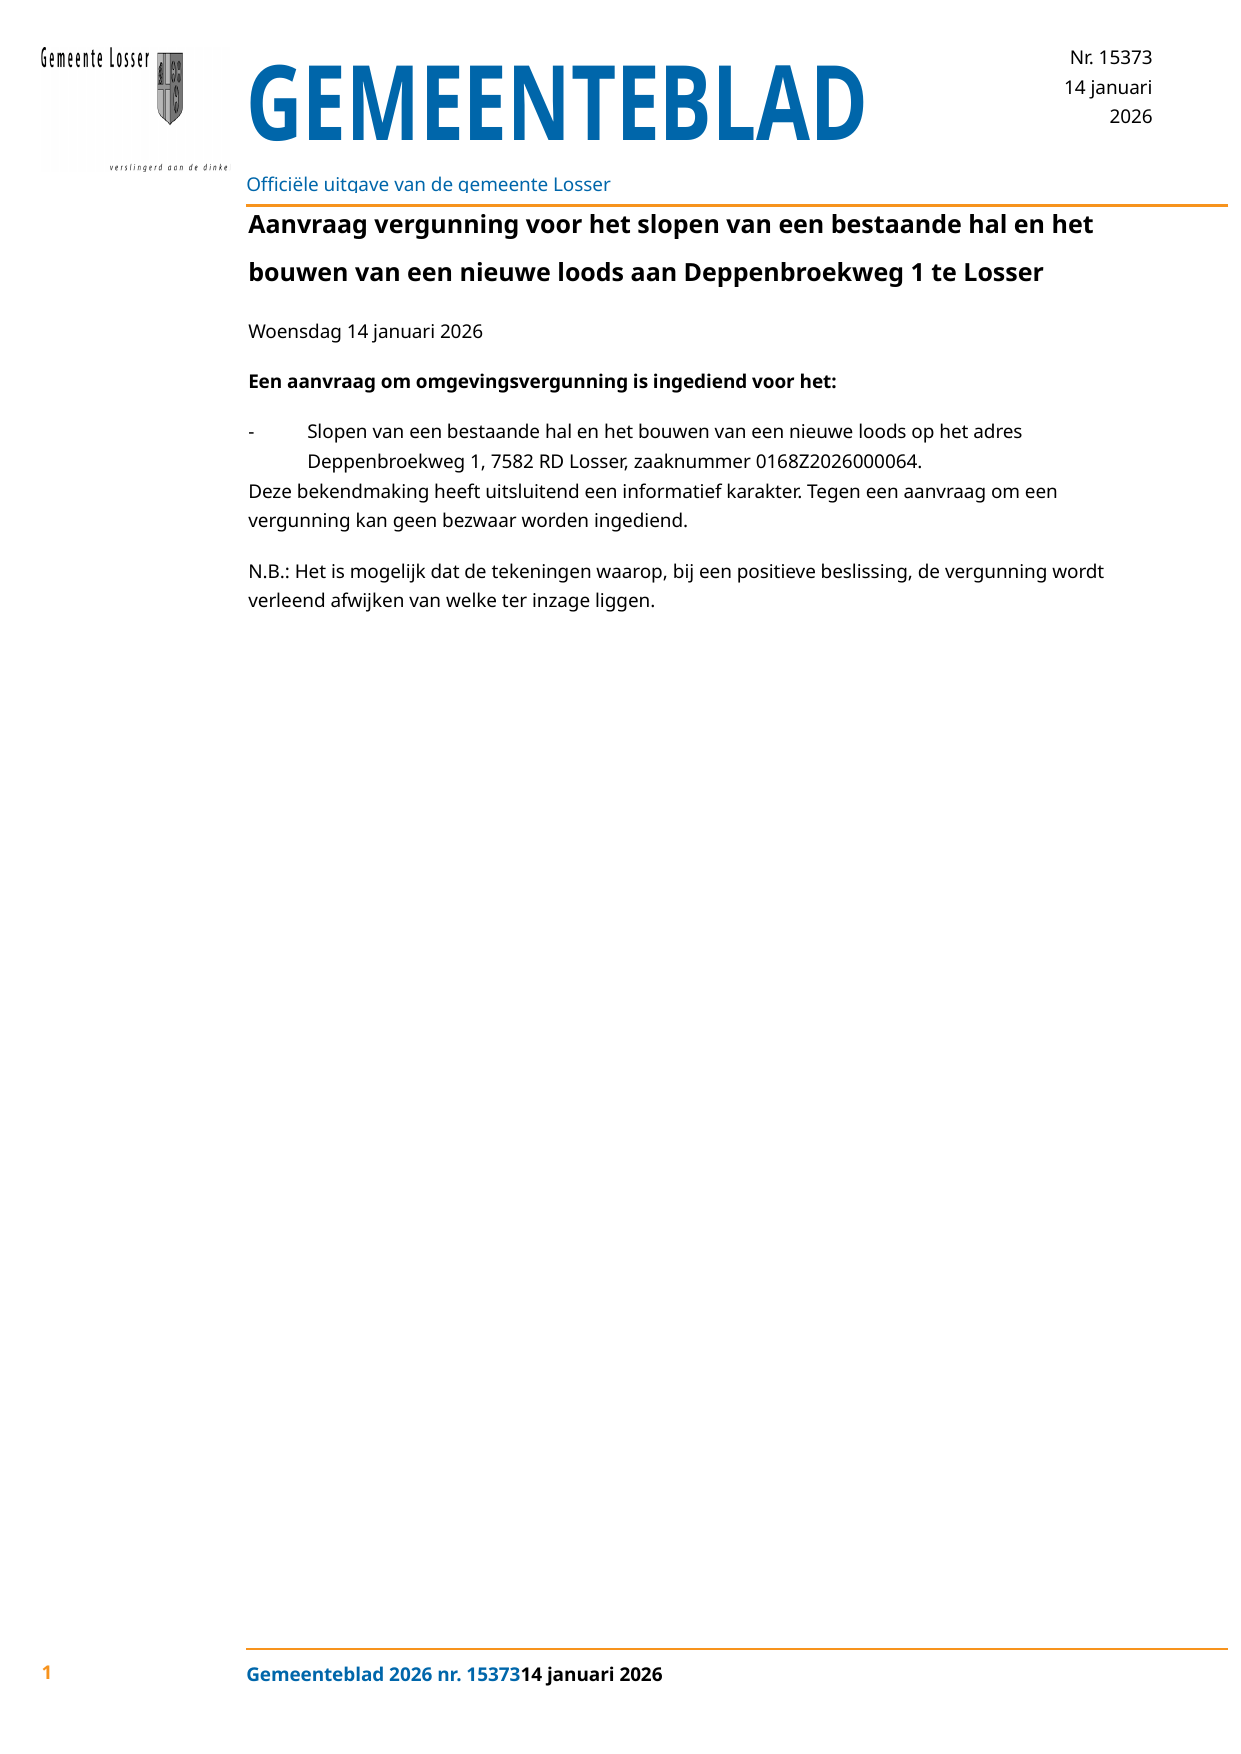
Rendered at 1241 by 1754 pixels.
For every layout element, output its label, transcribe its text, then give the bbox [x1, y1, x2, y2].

text Een aanvraag om omgevingsvergunning is ingediend voor het: [248, 368, 1152, 394]
text Deze bekendmaking heeft uitsluitend een informatief karakter. Tegen een aanvraag om een vergunning kan geen bezwaar worden ingediend. [248, 478, 1152, 533]
list Slopen van een bestaande hal en het bouwen van een nieuwe loods op het adres Deppenbroekweg 1, 7582 RD Losser, zaaknummer 0168Z2026000064. [248, 419, 1152, 474]
text Woensdag 14 januari 2026 [248, 318, 1152, 344]
text Aanvraag vergunning voor het slopen van een bestaande hal en het bouwen van een nieuwe loods aan Deppenbroekweg 1 te Losser [248, 207, 1152, 288]
picture [41, 47, 231, 172]
text N.B.: Het is mogelijk dat de tekeningen waarop, bij een positieve beslissing, de vergunning wordt verleend afwijken van welke ter inzage liggen. [248, 558, 1152, 613]
